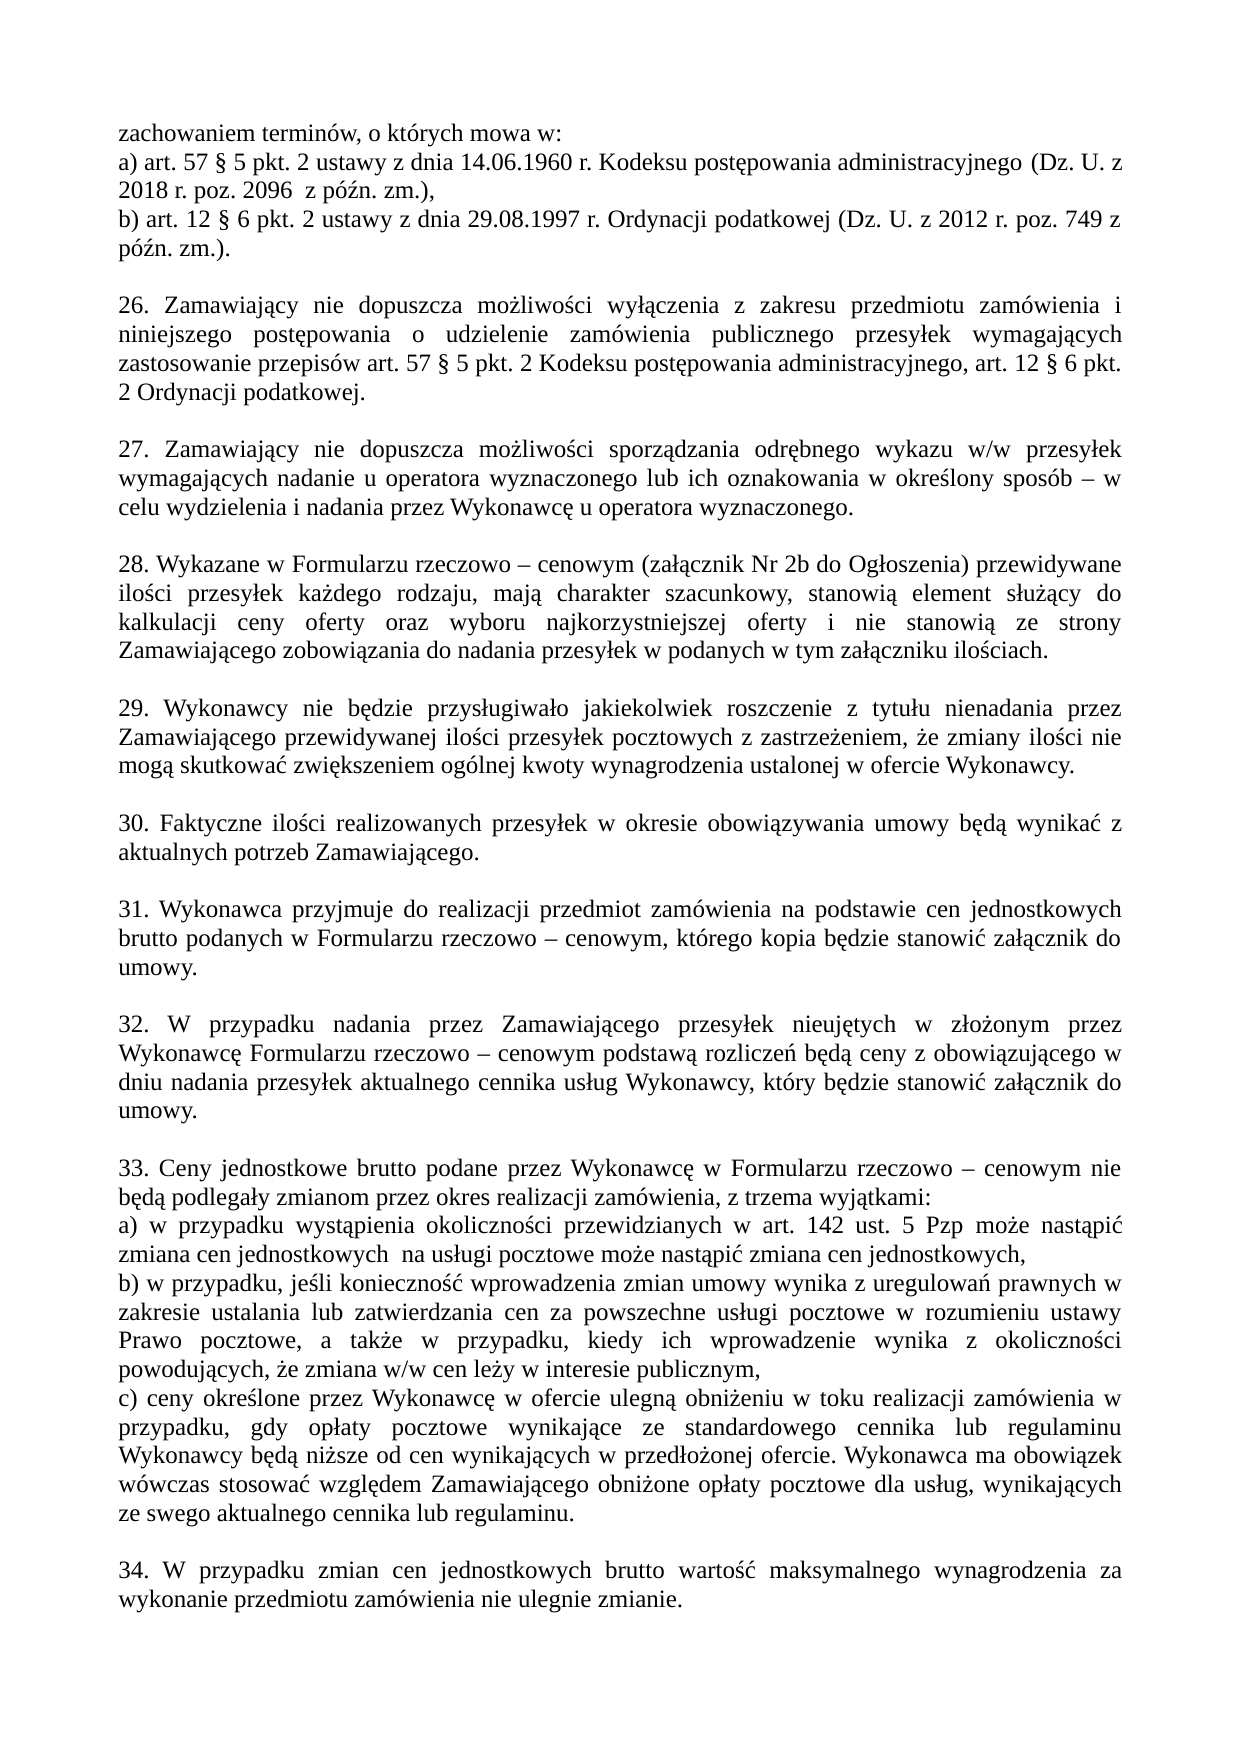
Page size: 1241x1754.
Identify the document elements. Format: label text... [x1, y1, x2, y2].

list a) w przypadku wystąpienia okoliczności przewidzianych w art. 142 ust. 5 Pzp może nastąpić zmiana cen jednostkowych na usługi pocztowe może nastąpić zmiana cen jednostkowych, [118, 1211, 1123, 1268]
list 31. Wykonawca przyjmuje do realizacji przedmiot zamówienia na podstawie cen jednostkowych brutto podanych w Formularzu rzeczowo – cenowym, którego kopia będzie stanowić załącznik do umowy. [118, 894, 1123, 981]
list 33. Ceny jednostkowe brutto podane przez Wykonawcę w Formularzu rzeczowo – cenowym nie będą podlegały zmianom przez okres realizacji zamówienia, z trzema wyjątkami: [118, 1153, 1123, 1211]
list 28. Wykazane w Formularzu rzeczowo – cenowym (załącznik Nr 2b do Ogłoszenia) przewidywane ilości przesyłek każdego rodzaju, mają charakter szacunkowy, stanowią element służący do kalkulacji ceny oferty oraz wyboru najkorzystniejszej oferty i nie stanowią ze strony Zamawiającego zobowiązania do nadania przesyłek w podanych w tym załączniku ilościach. [118, 549, 1123, 664]
list zachowaniem terminów, o których mowa w: [118, 118, 1123, 147]
list a) art. 57 § 5 pkt. 2 ustawy z dnia 14.06.1960 r. Kodeksu postępowania administracyjnego (Dz. U. z 2018 r. poz. 2096 z późn. zm.), [118, 147, 1123, 204]
list 34. W przypadku zmian cen jednostkowych brutto wartość maksymalnego wynagrodzenia za wykonanie przedmiotu zamówienia nie ulegnie zmianie. [118, 1556, 1123, 1613]
list b) art. 12 § 6 pkt. 2 ustawy z dnia 29.08.1997 r. Ordynacji podatkowej (Dz. U. z 2012 r. poz. 749 z późn. zm.). [118, 204, 1123, 262]
list 26. Zamawiający nie dopuszcza możliwości wyłączenia z zakresu przedmiotu zamówienia i niniejszego postępowania o udzielenie zamówienia publicznego przesyłek wymagających zastosowanie przepisów art. 57 § 5 pkt. 2 Kodeksu postępowania administracyjnego, art. 12 § 6 pkt. 2 Ordynacji podatkowej. [118, 291, 1123, 406]
list 27. Zamawiający nie dopuszcza możliwości sporządzania odrębnego wykazu w/w przesyłek wymagających nadanie u operatora wyznaczonego lub ich oznakowania w określony sposób – w celu wydzielenia i nadania przez Wykonawcę u operatora wyznaczonego. [118, 434, 1123, 521]
list b) w przypadku, jeśli konieczność wprowadzenia zmian umowy wynika z uregulowań prawnych w zakresie ustalania lub zatwierdzania cen za powszechne usługi pocztowe w rozumieniu ustawy Prawo pocztowe, a także w przypadku, kiedy ich wprowadzenie wynika z okoliczności powodujących, że zmiana w/w cen leży w interesie publicznym, [118, 1268, 1123, 1383]
list 30. Faktyczne ilości realizowanych przesyłek w okresie obowiązywania umowy będą wynikać z aktualnych potrzeb Zamawiającego. [118, 808, 1123, 866]
list c) ceny określone przez Wykonawcę w ofercie ulegną obniżeniu w toku realizacji zamówienia w przypadku, gdy opłaty pocztowe wynikające ze standardowego cennika lub regulaminu Wykonawcy będą niższe od cen wynikających w przedłożonej ofercie. Wykonawca ma obowiązek wówczas stosować względem Zamawiającego obniżone opłaty pocztowe dla usług, wynikających ze swego aktualnego cennika lub regulaminu. [118, 1383, 1123, 1527]
list 32. W przypadku nadania przez Zamawiającego przesyłek nieujętych w złożonym przez Wykonawcę Formularzu rzeczowo – cenowym podstawą rozliczeń będą ceny z obowiązującego w dniu nadania przesyłek aktualnego cennika usług Wykonawcy, który będzie stanowić załącznik do umowy. [118, 1009, 1123, 1124]
list 29. Wykonawcy nie będzie przysługiwało jakiekolwiek roszczenie z tytułu nienadania przez Zamawiającego przewidywanej ilości przesyłek pocztowych z zastrzeżeniem, że zmiany ilości nie mogą skutkować zwiększeniem ogólnej kwoty wynagrodzenia ustalonej w ofercie Wykonawcy. [118, 693, 1123, 779]
